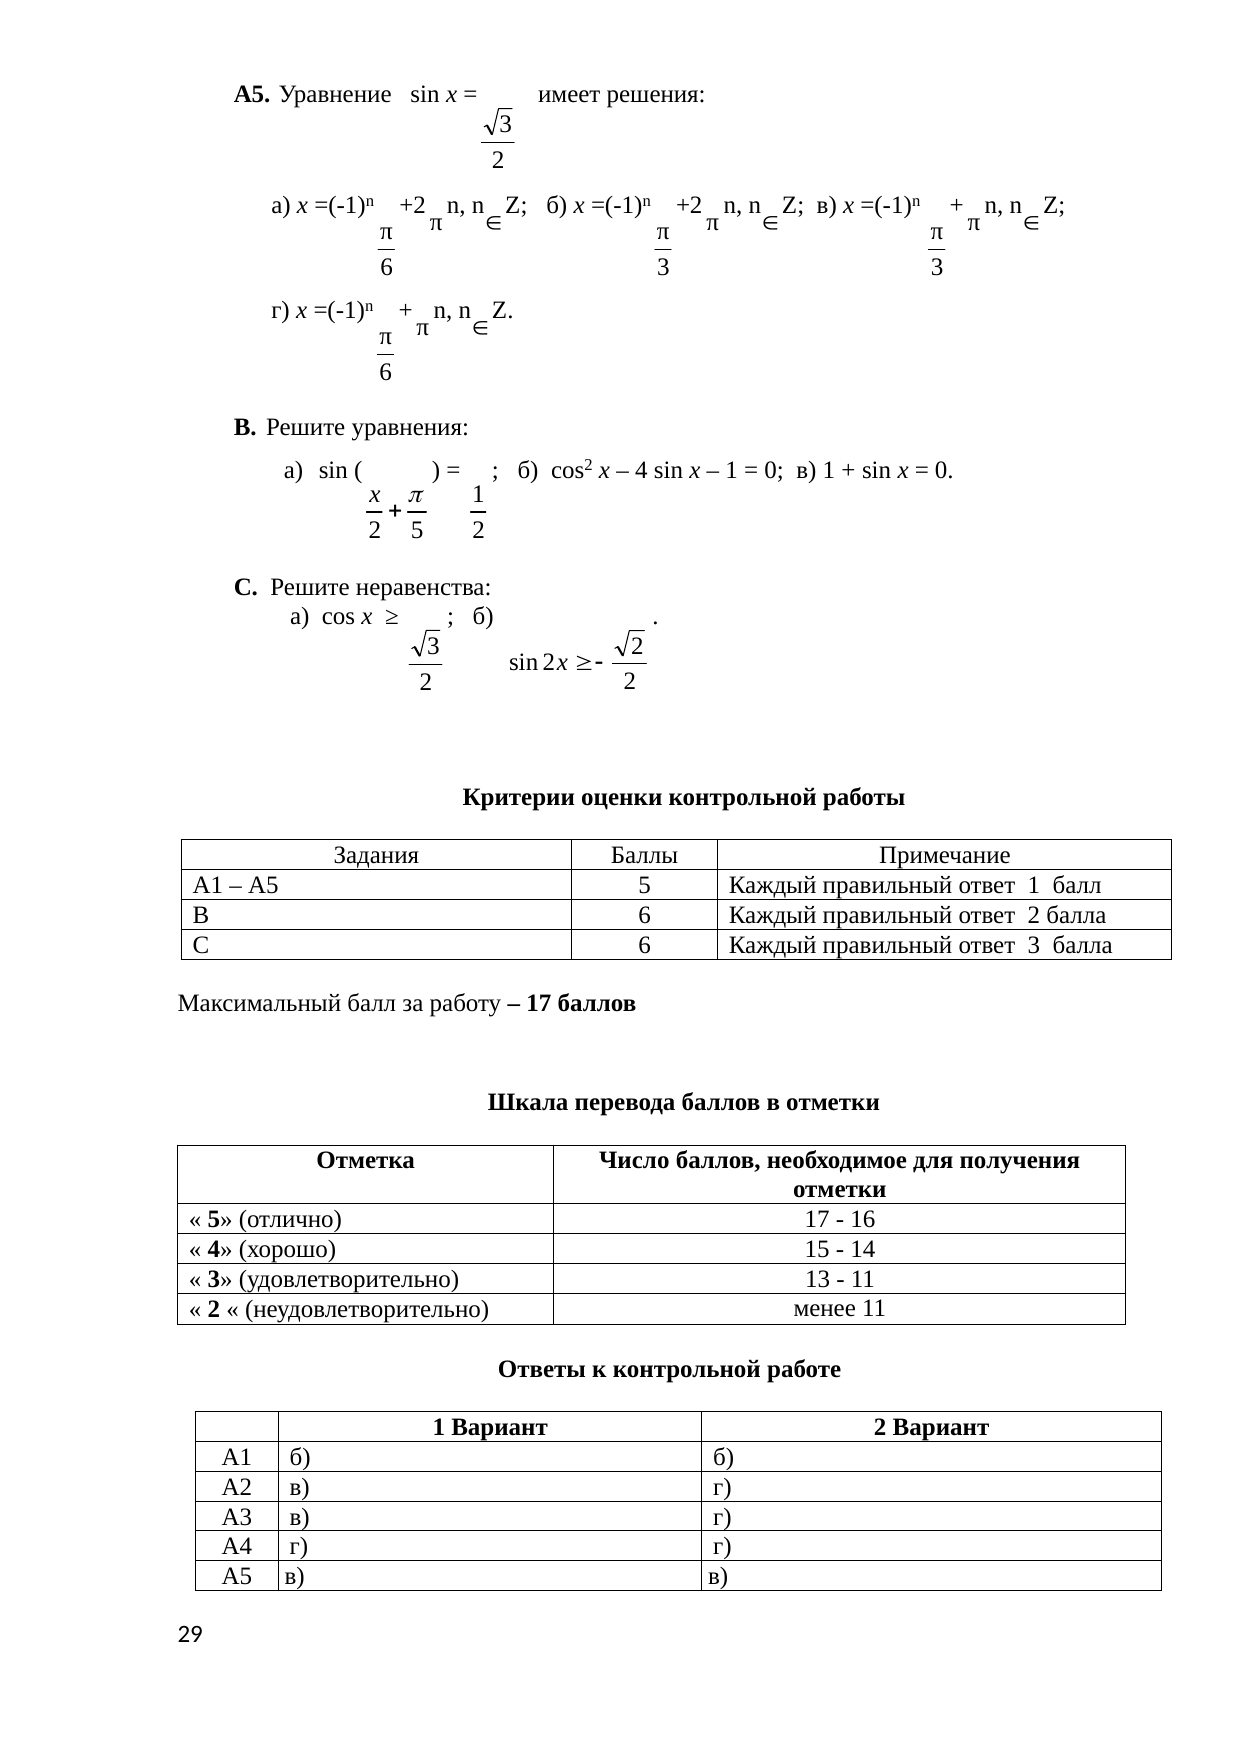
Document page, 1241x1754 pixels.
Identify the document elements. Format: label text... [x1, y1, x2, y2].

table_cell 5 [572, 870, 717, 899]
table_cell 17 - 16 [554, 1204, 1125, 1233]
table_cell Каждый правильный ответ 2 балла [718, 900, 1171, 929]
table_header 2 Вариант [702, 1412, 1161, 1441]
table_cell б) [279, 1442, 701, 1471]
table_cell А1 [196, 1442, 278, 1471]
table_header Отметка [178, 1146, 553, 1203]
text А5. Уравнение sin x = имеет решения: [177, 75, 1162, 174]
table_cell 13 - 11 [554, 1264, 1125, 1292]
table_header Баллы [572, 840, 717, 869]
table_cell Каждый правильный ответ 1 балл [718, 870, 1171, 899]
table_cell 15 - 14 [554, 1234, 1125, 1263]
table_cell в) [279, 1561, 701, 1590]
table_cell 6 [572, 930, 717, 958]
table_cell А5 [196, 1561, 278, 1590]
table_cell А1 – А5 [182, 870, 571, 899]
table_cell « 3» (удовлетворительно) [178, 1264, 553, 1292]
table_cell С [182, 930, 571, 958]
table_cell А2 [196, 1472, 278, 1501]
table_cell г) [702, 1472, 1161, 1501]
table_cell А3 [196, 1502, 278, 1530]
text Ответы к контрольной работе [177, 1354, 1162, 1382]
table_header [196, 1412, 278, 1441]
table_header Число баллов, необходимое для получения отметки [554, 1146, 1125, 1203]
table_cell г) [279, 1531, 701, 1560]
table_header 1 Вариант [279, 1412, 701, 1441]
table_cell 6 [572, 900, 717, 929]
table_cell г) [702, 1502, 1161, 1530]
table_cell « 5» (отлично) [178, 1204, 553, 1233]
table_cell менее 11 [554, 1294, 1125, 1324]
table_cell г) [702, 1531, 1161, 1560]
table_cell А4 [196, 1531, 278, 1560]
table_cell « 2 « (неудовлетворительно) [178, 1294, 553, 1324]
table_cell б) [702, 1442, 1161, 1471]
table_header Задания [182, 840, 571, 869]
table_cell « 4» (хорошо) [178, 1234, 553, 1263]
table_cell в) [279, 1472, 701, 1501]
table_cell В [182, 900, 571, 929]
table_header а) x =(-1)n+2n, nZ; б) x =(-1)n+2n, nZ; в) x =(-1)n +n, nZ; г) x =(-1)n+n, nZ. В. Решите уравнения: а) sin () = ; б) cos2 x – 4 sin x – 1 = 0; в) 1 + sin x = 0. С. Решите неравенства: а) cos x ≥ ; б) . Критерии оценки контрольной работы Максимальный балл за работу – 17 баллов Шкала перевода баллов в отметки [166, 191, 1202, 1325]
table_cell в) [702, 1561, 1161, 1590]
table_cell в) [279, 1502, 701, 1530]
table_cell Каждый правильный ответ 3 балла [718, 930, 1171, 958]
table_header Примечание [718, 840, 1171, 869]
